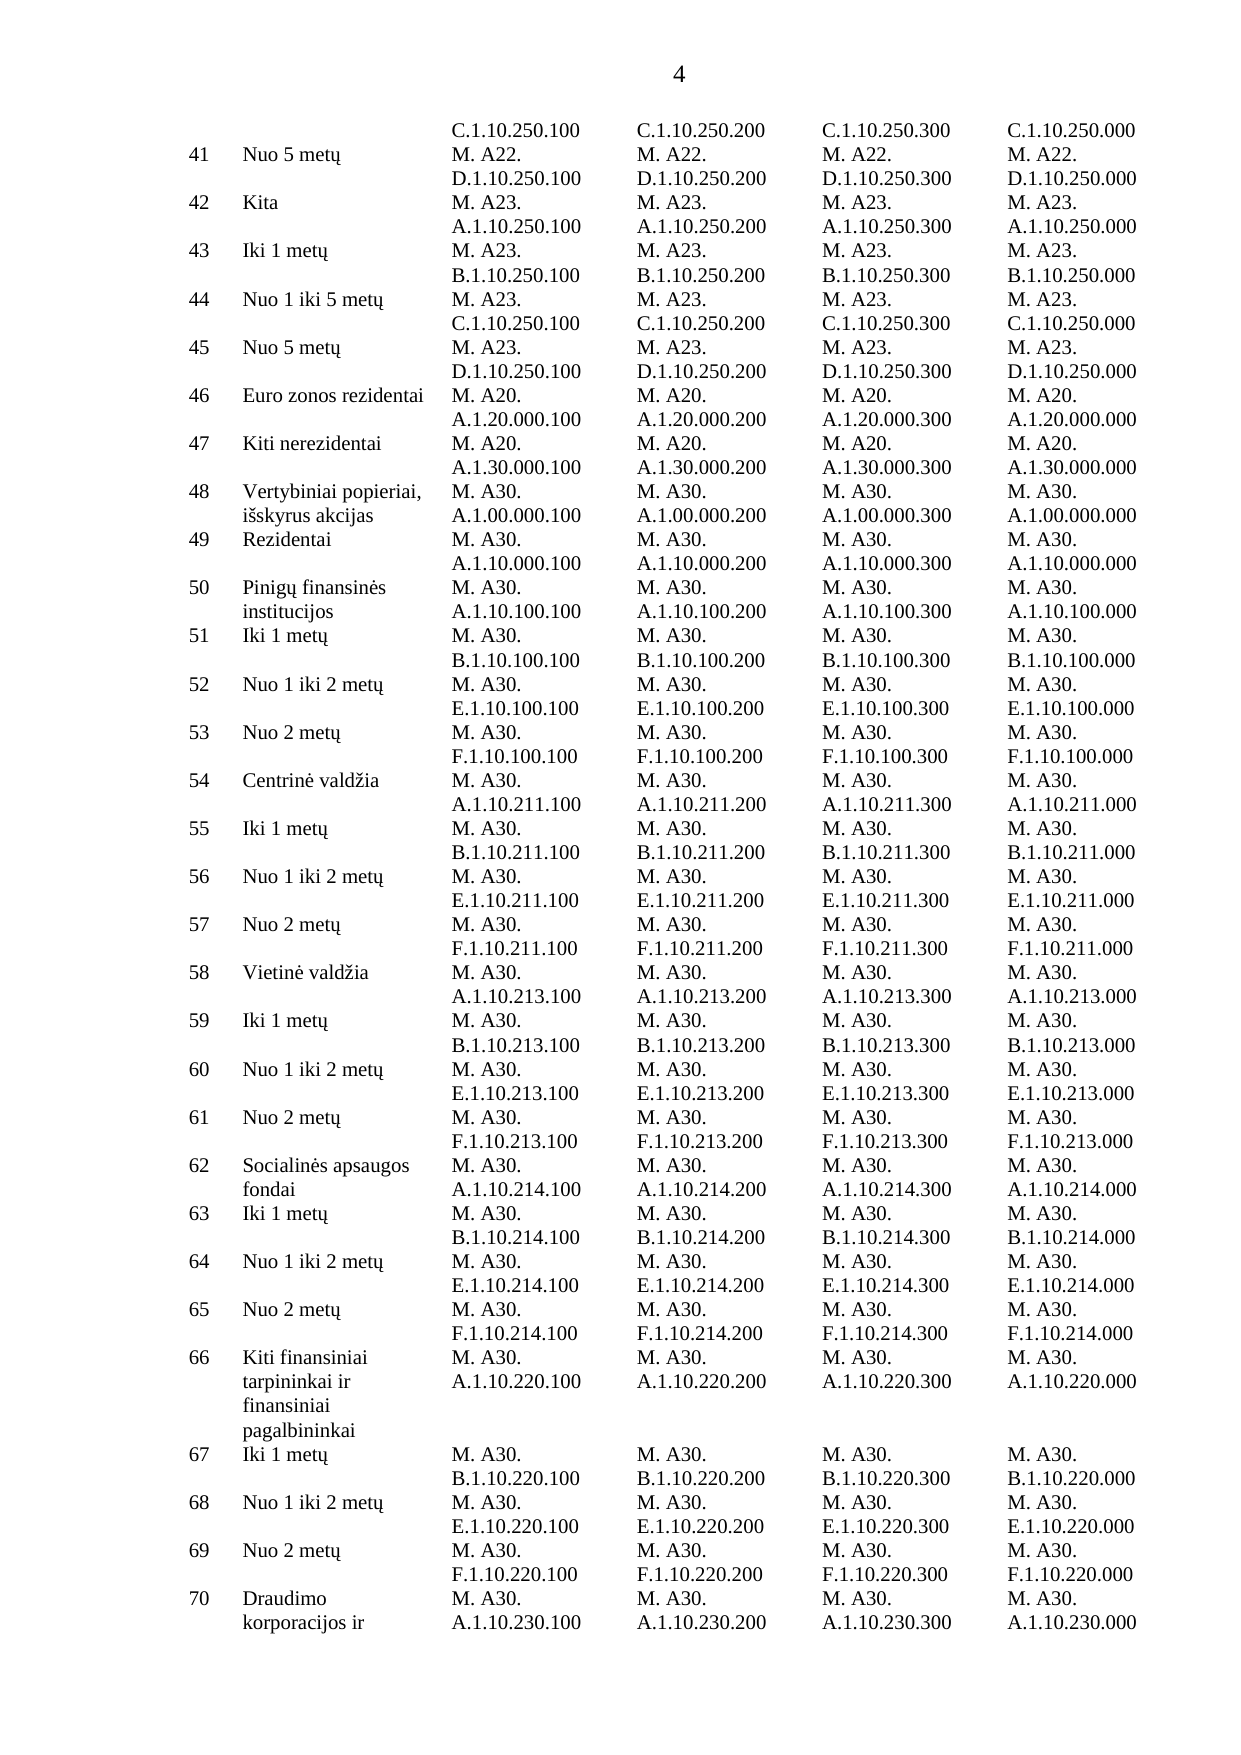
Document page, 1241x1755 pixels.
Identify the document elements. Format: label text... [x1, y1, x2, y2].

table_cell M. A30. B.1.10.211.300 [811, 816, 996, 864]
table_cell M. A23. A.1.10.250.300 [811, 190, 996, 238]
table_cell M. A30. B.1.10.213.000 [996, 1009, 1181, 1057]
table_cell M. A20. A.1.20.000.000 [996, 383, 1181, 431]
table_cell Iki 1 metų [231, 239, 440, 287]
table_cell M. A30. F.1.10.213.300 [811, 1105, 996, 1153]
table_cell M. A30. A.1.10.214.200 [625, 1153, 811, 1201]
table_cell Nuo 5 metų [231, 335, 440, 383]
table_cell Nuo 1 iki 2 metų [231, 1490, 440, 1538]
table_cell Nuo 2 metų [231, 1538, 440, 1586]
table_cell 47 [177, 431, 231, 479]
table_cell M. A30. A.1.10.230.200 [625, 1586, 811, 1634]
table_cell Nuo 2 metų [231, 720, 440, 768]
table_cell Vertybiniai popieriai, išskyrus akcijas [231, 479, 440, 527]
table_cell M. A30. B.1.10.220.200 [625, 1442, 811, 1490]
table_cell 55 [177, 816, 231, 864]
table_cell 45 [177, 335, 231, 383]
table_cell M. A23. C.1.10.250.100 [440, 287, 625, 335]
table_cell M. A30. B.1.10.220.300 [811, 1442, 996, 1490]
table_cell M. A30. F.1.10.100.100 [440, 720, 625, 768]
table_cell M. A30. E.1.10.214.000 [996, 1249, 1181, 1297]
table_cell 59 [177, 1009, 231, 1057]
table_cell M. A30. E.1.10.220.000 [996, 1490, 1181, 1538]
table_cell C.1.10.250.100 [440, 118, 625, 142]
table_cell M. A30. F.1.10.214.100 [440, 1297, 625, 1345]
table_cell Iki 1 metų [231, 1442, 440, 1490]
table_cell 50 [177, 575, 231, 623]
table_cell M. A30. E.1.10.220.200 [625, 1490, 811, 1538]
table_cell M. A23. D.1.10.250.100 [440, 335, 625, 383]
table_cell Iki 1 metų [231, 1009, 440, 1057]
table_cell 54 [177, 768, 231, 816]
table_cell M. A20. A.1.30.000.200 [625, 431, 811, 479]
table_cell M. A30. F.1.10.220.300 [811, 1538, 996, 1586]
table_cell M. A30. A.1.10.214.100 [440, 1153, 625, 1201]
table_cell M. A30. E.1.10.100.200 [625, 672, 811, 720]
table_cell M. A30. B.1.10.220.100 [440, 1442, 625, 1490]
table_cell C.1.10.250.300 [811, 118, 996, 142]
table_cell Centrinė valdžia [231, 768, 440, 816]
table_cell M. A30. B.1.10.220.000 [996, 1442, 1181, 1490]
table_cell M. A30. F.1.10.211.200 [625, 912, 811, 960]
table_cell M. A30. A.1.00.000.200 [625, 479, 811, 527]
table_cell M. A30. F.1.10.100.300 [811, 720, 996, 768]
table_cell M. A23. B.1.10.250.100 [440, 239, 625, 287]
table_cell Iki 1 metų [231, 1201, 440, 1249]
table_cell M. A30. E.1.10.220.100 [440, 1490, 625, 1538]
table_cell M. A30. B.1.10.213.300 [811, 1009, 996, 1057]
table_cell 67 [177, 1442, 231, 1490]
table_cell M. A20. A.1.30.000.100 [440, 431, 625, 479]
table_cell Iki 1 metų [231, 816, 440, 864]
table_cell M. A30. A.1.10.000.300 [811, 527, 996, 575]
table_cell M. A30. F.1.10.220.000 [996, 1538, 1181, 1586]
table_cell M. A23. B.1.10.250.300 [811, 239, 996, 287]
table_cell 56 [177, 864, 231, 912]
table_cell M. A30. F.1.10.211.000 [996, 912, 1181, 960]
table_cell M. A30. A.1.10.000.200 [625, 527, 811, 575]
table_cell Vietinė valdžia [231, 960, 440, 1008]
table_cell M. A30. E.1.10.100.100 [440, 672, 625, 720]
table_cell M. A30. B.1.10.213.200 [625, 1009, 811, 1057]
table_cell M. A30. F.1.10.211.300 [811, 912, 996, 960]
table_cell M. A30. A.1.10.100.300 [811, 575, 996, 623]
table_cell M. A30. F.1.10.214.300 [811, 1297, 996, 1345]
table_cell M. A30. F.1.10.214.200 [625, 1297, 811, 1345]
table_cell 44 [177, 287, 231, 335]
table_cell M. A22. D.1.10.250.100 [440, 142, 625, 190]
table_cell M. A23. C.1.10.250.000 [996, 287, 1181, 335]
table_cell 43 [177, 239, 231, 287]
table_cell M. A30. A.1.10.000.000 [996, 527, 1181, 575]
table_cell M. A23. A.1.10.250.000 [996, 190, 1181, 238]
table_cell M. A30. A.1.10.220.100 [440, 1345, 625, 1442]
table_cell 60 [177, 1057, 231, 1105]
table_cell 64 [177, 1249, 231, 1297]
table_cell M. A30. A.1.10.000.100 [440, 527, 625, 575]
table_cell M. A30. E.1.10.213.300 [811, 1057, 996, 1105]
table_cell M. A22. D.1.10.250.000 [996, 142, 1181, 190]
table_cell Euro zonos rezidentai [231, 383, 440, 431]
table_cell M. A30. A.1.10.211.100 [440, 768, 625, 816]
table_cell M. A30. E.1.10.100.300 [811, 672, 996, 720]
table_cell Nuo 1 iki 2 metų [231, 672, 440, 720]
table_cell M. A30. A.1.00.000.000 [996, 479, 1181, 527]
table_cell M. A30. A.1.10.220.300 [811, 1345, 996, 1442]
table_cell M. A30. A.1.10.230.100 [440, 1586, 625, 1634]
table_cell Iki 1 metų [231, 624, 440, 672]
table_cell M. A30. A.1.10.214.300 [811, 1153, 996, 1201]
table_cell 52 [177, 672, 231, 720]
table_cell M. A23. D.1.10.250.000 [996, 335, 1181, 383]
table_cell [177, 118, 231, 142]
table_cell 48 [177, 479, 231, 527]
table_cell M. A30. E.1.10.214.200 [625, 1249, 811, 1297]
table_cell M. A30. F.1.10.213.100 [440, 1105, 625, 1153]
table_cell 66 [177, 1345, 231, 1442]
table_cell 51 [177, 624, 231, 672]
table_cell M. A30. F.1.10.213.200 [625, 1105, 811, 1153]
table_cell Nuo 1 iki 5 metų [231, 287, 440, 335]
table_cell 62 [177, 1153, 231, 1201]
table_cell M. A30. B.1.10.100.200 [625, 624, 811, 672]
table_cell M. A30. A.1.10.230.000 [996, 1586, 1181, 1634]
table_cell M. A30. B.1.10.214.200 [625, 1201, 811, 1249]
table_cell M. A30. A.1.00.000.100 [440, 479, 625, 527]
table_cell 46 [177, 383, 231, 431]
table_cell C.1.10.250.000 [996, 118, 1181, 142]
table_cell Nuo 2 metų [231, 1105, 440, 1153]
table_cell M. A30. F.1.10.100.200 [625, 720, 811, 768]
table_cell M. A30. E.1.10.100.000 [996, 672, 1181, 720]
table_cell M. A30. A.1.10.213.100 [440, 960, 625, 1008]
table_cell Pinigų finansinės institucijos [231, 575, 440, 623]
table_cell M. A20. A.1.20.000.300 [811, 383, 996, 431]
table_cell M. A23. A.1.10.250.200 [625, 190, 811, 238]
table_cell M. A30. B.1.10.214.100 [440, 1201, 625, 1249]
table_cell Nuo 1 iki 2 metų [231, 1057, 440, 1105]
table_cell 69 [177, 1538, 231, 1586]
table_cell M. A30. E.1.10.211.100 [440, 864, 625, 912]
table_cell 61 [177, 1105, 231, 1153]
table_cell 57 [177, 912, 231, 960]
table_cell M. A23. B.1.10.250.000 [996, 239, 1181, 287]
table_cell M. A30. E.1.10.214.300 [811, 1249, 996, 1297]
table_cell M. A30. F.1.10.100.000 [996, 720, 1181, 768]
table_cell M. A20. A.1.30.000.300 [811, 431, 996, 479]
table_cell 42 [177, 190, 231, 238]
table_cell M. A30. A.1.10.213.200 [625, 960, 811, 1008]
table_cell 63 [177, 1201, 231, 1249]
table_cell M. A30. E.1.10.211.300 [811, 864, 996, 912]
table_cell Nuo 1 iki 2 metų [231, 1249, 440, 1297]
table_cell M. A30. A.1.10.220.000 [996, 1345, 1181, 1442]
table_cell Kita [231, 190, 440, 238]
table_cell M. A23. D.1.10.250.300 [811, 335, 996, 383]
table_cell M. A30. A.1.10.220.200 [625, 1345, 811, 1442]
table_cell Kiti nerezidentai [231, 431, 440, 479]
table_cell Nuo 2 metų [231, 912, 440, 960]
table_cell M. A30. A.1.10.213.000 [996, 960, 1181, 1008]
table_cell M. A30. A.1.10.100.100 [440, 575, 625, 623]
table_cell 41 [177, 142, 231, 190]
table_cell M. A30. B.1.10.100.300 [811, 624, 996, 672]
table_cell M. A30. E.1.10.213.000 [996, 1057, 1181, 1105]
table_cell M. A30. A.1.10.211.000 [996, 768, 1181, 816]
table_cell M. A30. B.1.10.211.000 [996, 816, 1181, 864]
table_cell 58 [177, 960, 231, 1008]
table_cell M. A30. B.1.10.213.100 [440, 1009, 625, 1057]
table_cell M. A30. A.1.10.230.300 [811, 1586, 996, 1634]
table_cell M. A30. B.1.10.211.100 [440, 816, 625, 864]
table_cell M. A30. A.1.00.000.300 [811, 479, 996, 527]
table_cell Rezidentai [231, 527, 440, 575]
table_cell M. A30. E.1.10.220.300 [811, 1490, 996, 1538]
table_cell 49 [177, 527, 231, 575]
table_cell 68 [177, 1490, 231, 1538]
table_cell M. A30. A.1.10.100.200 [625, 575, 811, 623]
table_cell C.1.10.250.200 [625, 118, 811, 142]
table_cell [231, 118, 440, 142]
table_cell M. A30. A.1.10.211.200 [625, 768, 811, 816]
table_cell 53 [177, 720, 231, 768]
table_cell M. A30. E.1.10.211.200 [625, 864, 811, 912]
table_cell M. A30. B.1.10.100.100 [440, 624, 625, 672]
table_cell M. A30. B.1.10.214.000 [996, 1201, 1181, 1249]
table_cell M. A30. E.1.10.213.100 [440, 1057, 625, 1105]
table_cell M. A20. A.1.30.000.000 [996, 431, 1181, 479]
table_cell M. A20. A.1.20.000.100 [440, 383, 625, 431]
table_cell M. A30. A.1.10.214.000 [996, 1153, 1181, 1201]
table_cell M. A30. A.1.10.211.300 [811, 768, 996, 816]
table_cell M. A30. B.1.10.211.200 [625, 816, 811, 864]
table_cell M. A23. C.1.10.250.200 [625, 287, 811, 335]
table_cell M. A20. A.1.20.000.200 [625, 383, 811, 431]
table_cell M. A30. E.1.10.213.200 [625, 1057, 811, 1105]
table_cell 65 [177, 1297, 231, 1345]
table_cell 70 [177, 1586, 231, 1634]
table_cell M. A30. A.1.10.213.300 [811, 960, 996, 1008]
table_cell M. A30. F.1.10.220.100 [440, 1538, 625, 1586]
table_cell M. A22. D.1.10.250.200 [625, 142, 811, 190]
table_cell M. A30. F.1.10.214.000 [996, 1297, 1181, 1345]
table_cell M. A23. D.1.10.250.200 [625, 335, 811, 383]
table_cell M. A30. F.1.10.213.000 [996, 1105, 1181, 1153]
table_cell M. A23. C.1.10.250.300 [811, 287, 996, 335]
table_cell M. A30. F.1.10.220.200 [625, 1538, 811, 1586]
table_cell M. A30. B.1.10.100.000 [996, 624, 1181, 672]
table_cell Nuo 1 iki 2 metų [231, 864, 440, 912]
table_cell M. A23. A.1.10.250.100 [440, 190, 625, 238]
table_cell M. A30. F.1.10.211.100 [440, 912, 625, 960]
table_cell Nuo 2 metų [231, 1297, 440, 1345]
table_cell M. A30. E.1.10.214.100 [440, 1249, 625, 1297]
table_cell M. A23. B.1.10.250.200 [625, 239, 811, 287]
table_cell M. A30. A.1.10.100.000 [996, 575, 1181, 623]
table_cell M. A30. B.1.10.214.300 [811, 1201, 996, 1249]
table_cell Draudimo korporacijos ir [231, 1586, 440, 1634]
table_cell Kiti finansiniai tarpininkai ir finansiniai pagalbininkai [231, 1345, 440, 1442]
table_cell Socialinės apsaugos fondai [231, 1153, 440, 1201]
table_cell Nuo 5 metų [231, 142, 440, 190]
table_cell M. A30. E.1.10.211.000 [996, 864, 1181, 912]
table_cell M. A22. D.1.10.250.300 [811, 142, 996, 190]
